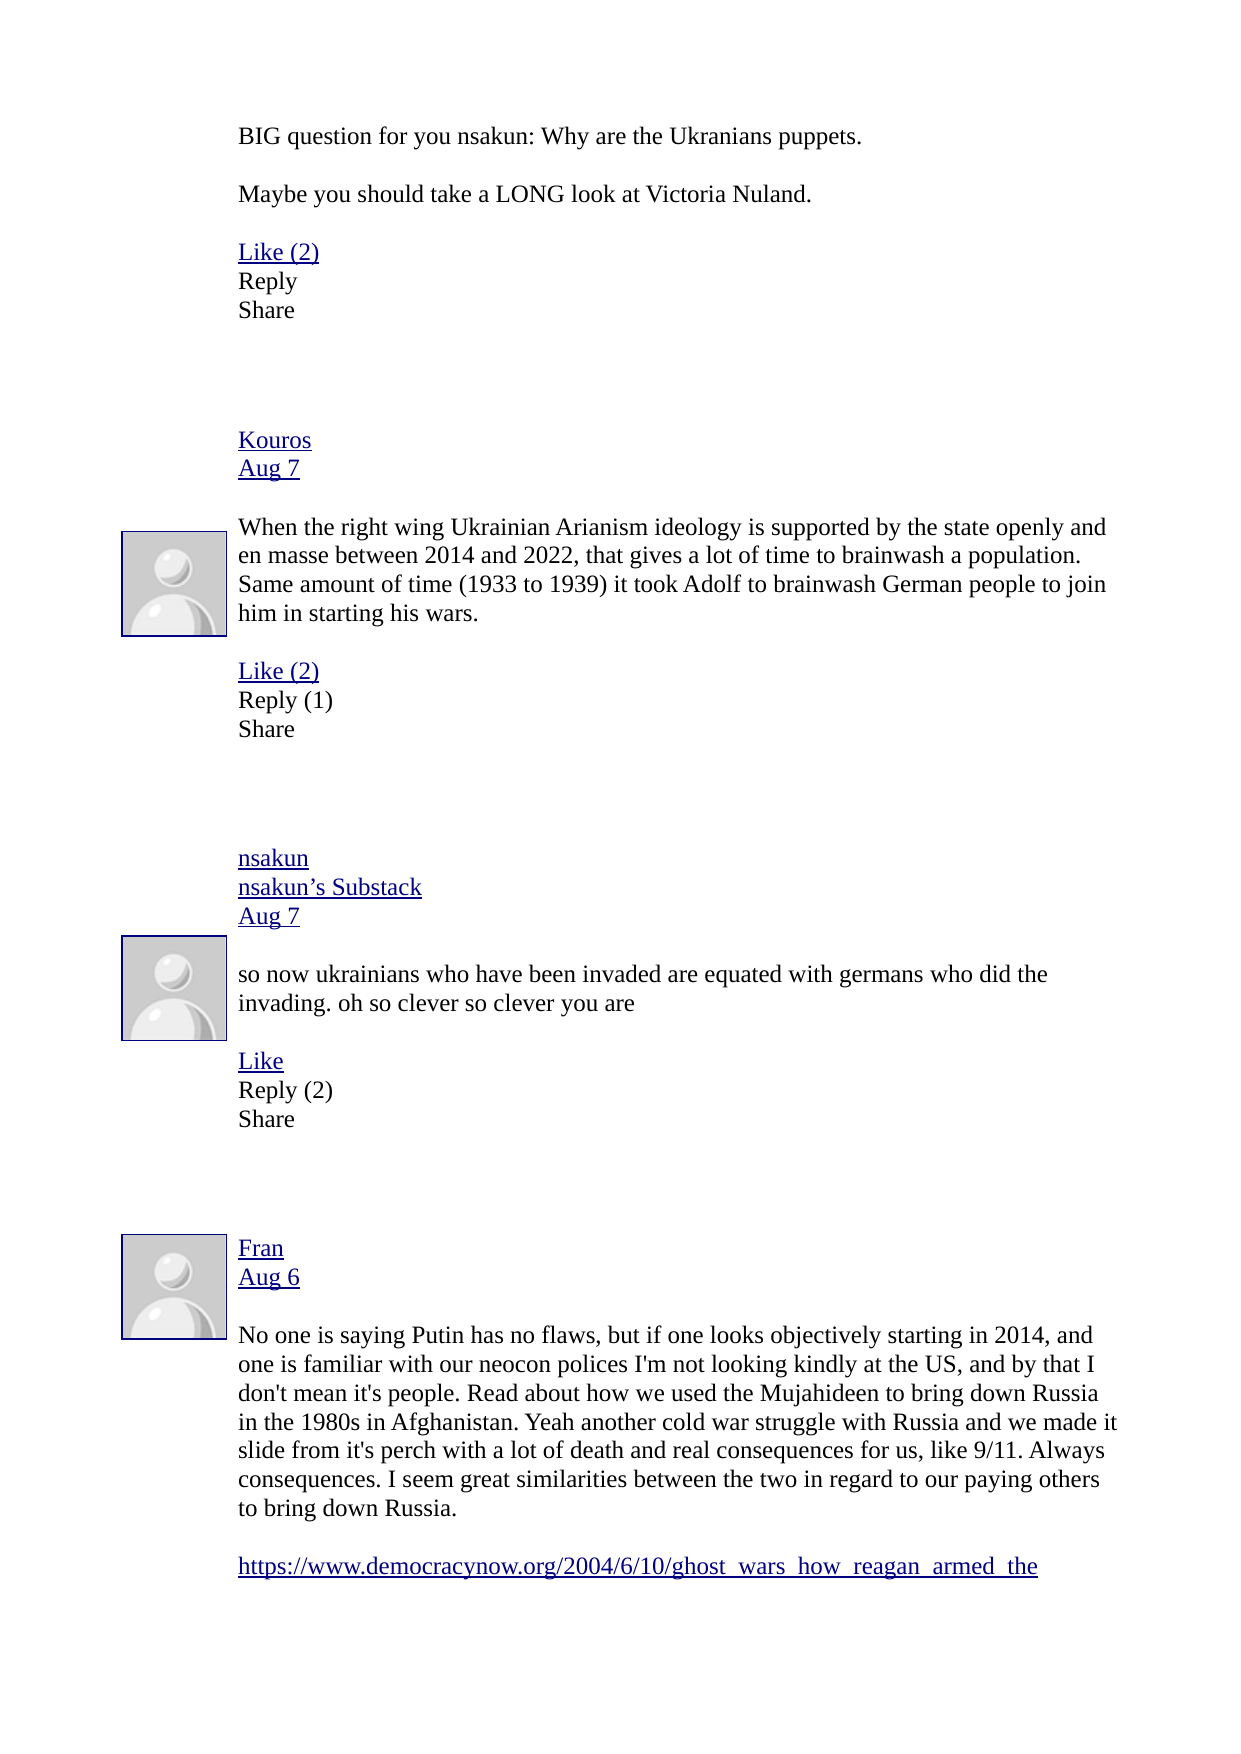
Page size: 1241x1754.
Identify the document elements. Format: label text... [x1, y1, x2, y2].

table_header Fran Aug 6 No one is saying Putin has no flaws, but if one looks objectively starting in 2014, and one is familiar with our neocon polices I'm not looking kindly at the US, and by that I don't mean it's people. Read about how we used the Mujahideen to bring down Russia in the 1980s in Afghanistan. Yeah another cold war struggle with Russia and we made it slide from it's perch with a lot of death and real consequences for us, like 9/11. Always consequences. I seem great similarities between the two in regard to our paying others to bring down Russia. https://www.democracynow.org/2004/6/10/ghost_wars_how_reagan_armed_the [235, 1231, 1122, 1612]
table_header [118, 422, 235, 745]
table_header BIG question for you nsakun: Why are the Ukranians puppets. Maybe you should take a LONG look at Victoria Nuland. Like (2) Reply Share [235, 118, 873, 327]
table_header [118, 841, 235, 1135]
table_header [118, 1231, 235, 1612]
table_header nsakun nsakun’s Substack Aug 7 so now ukrainians who have been invaded are equated with germans who did the invading. oh so clever so clever you are Like Reply (2) Share [235, 841, 1122, 1135]
picture [123, 937, 226, 1040]
table_header [118, 118, 235, 327]
table_header Kouros Aug 7 When the right wing Ukrainian Arianism ideology is supported by the state openly and en masse between 2014 and 2022, that gives a lot of time to brainwash a population. Same amount of time (1933 to 1939) it took Adolf to brainwash German people to join him in starting his wars. Like (2) Reply (1) Share [235, 422, 1122, 745]
picture [123, 532, 226, 635]
picture [123, 1235, 226, 1338]
